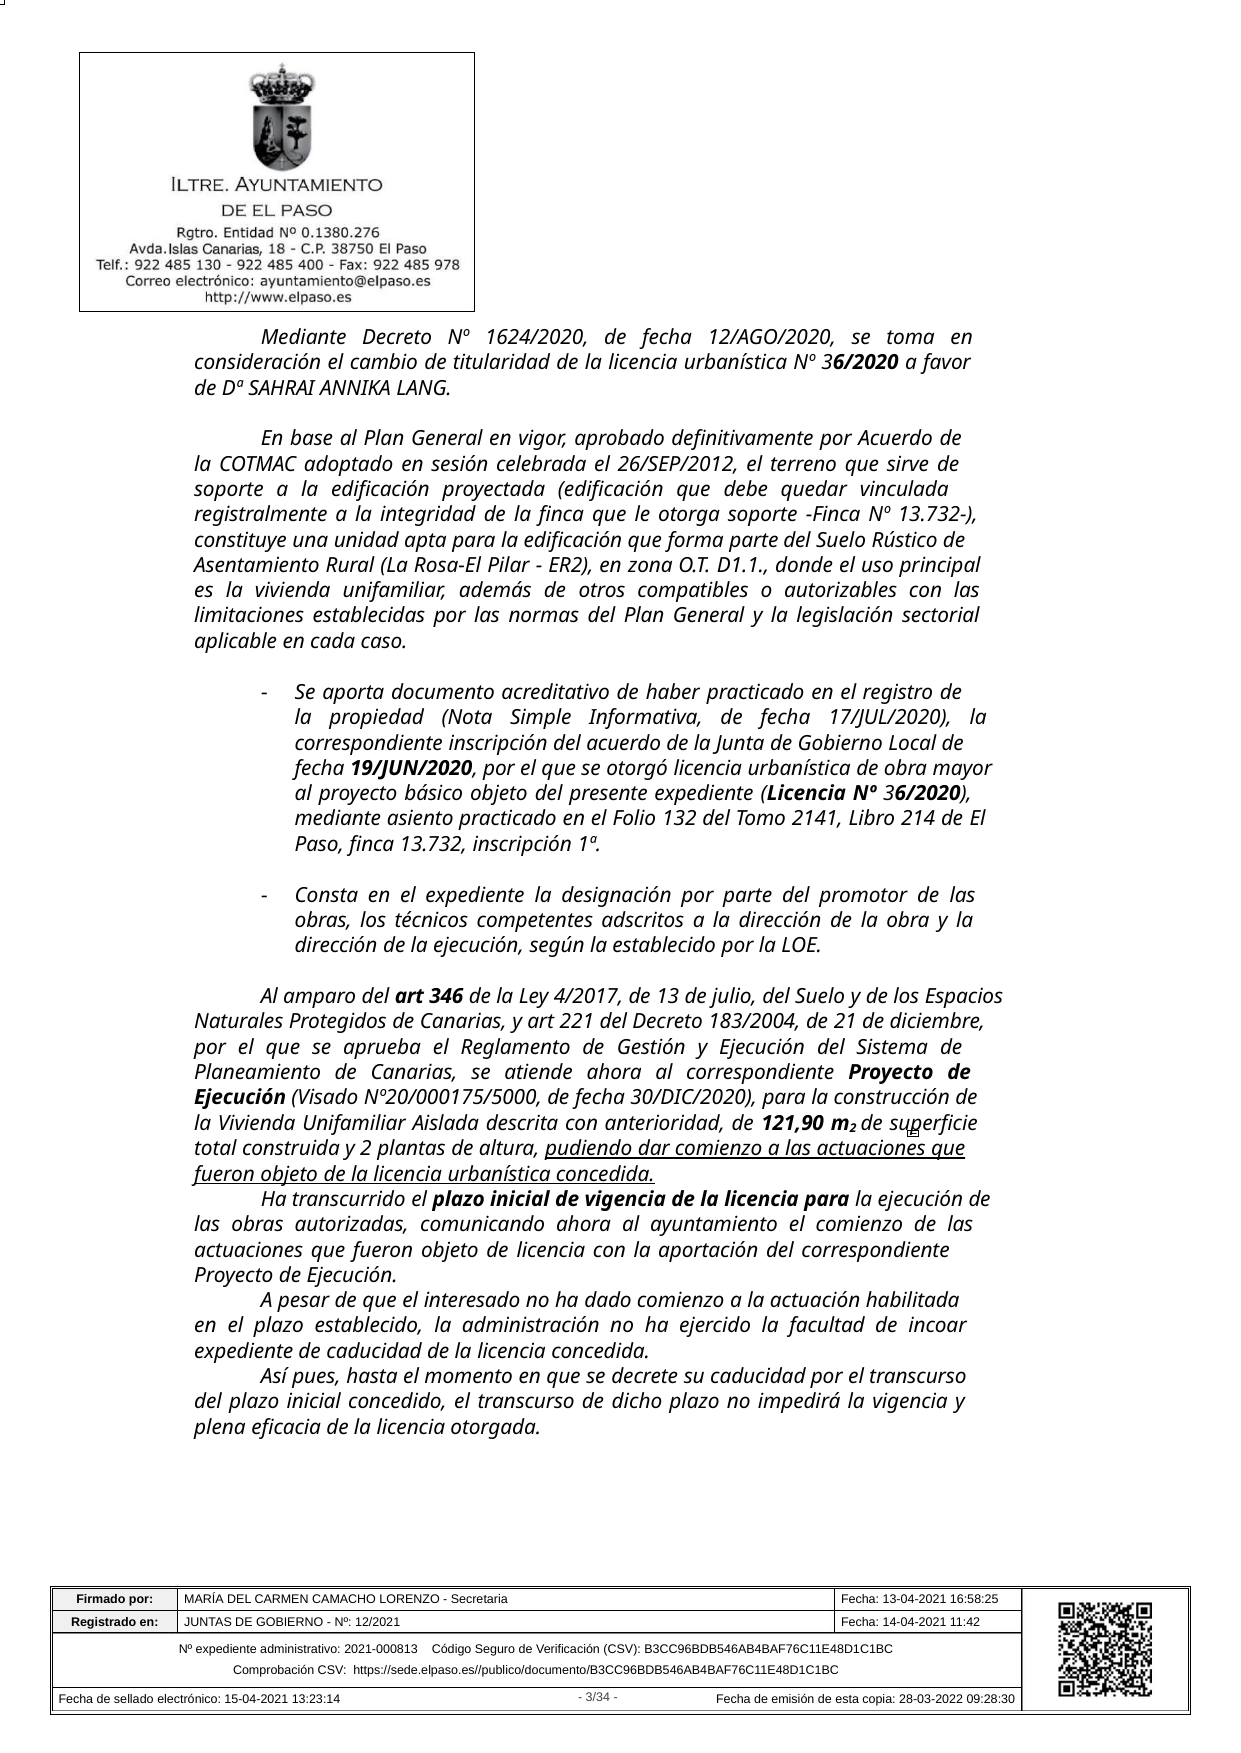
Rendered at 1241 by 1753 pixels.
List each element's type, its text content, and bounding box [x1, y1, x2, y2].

text Planeamiento de Canarias, se atiende ahora al correspondiente Proyecto de [194, 1059, 1072, 1084]
text Fecha: 14-04-2021 11:42 [841, 1615, 1022, 1629]
text Fecha de sellado electrónico: 15-04-2021 13:23:14 [58, 1692, 365, 1706]
text MARÍA DEL CARMEN CAMACHO LORENZO - Secretaria [184, 1593, 533, 1607]
text es la vivienda unifamiliar, además de otros compatibles o autorizables con las [194, 578, 1072, 603]
text obras, los técnicos competentes adscritos a la dirección de la obra y la [294, 908, 1072, 932]
text consideración el cambio de titularidad de la licencia urbanística Nº 36/2020 a favor [194, 349, 1072, 375]
text correspondiente inscripción del acuerdo de la Junta de Gobierno Local de [294, 730, 1072, 755]
text soporte a la edificación proyectada (edificación que debe quedar vinculada [194, 477, 1072, 501]
picture [80, 53, 474, 311]
text dirección de la ejecución, según la establecido por la LOE. [294, 933, 1072, 958]
text Mediante Decreto Nº 1624/2020, de fecha 12/AGO/2020, se toma en [261, 325, 1072, 349]
text - 3/34 - [578, 1691, 636, 1705]
text actuaciones que fueron objeto de licencia con la aportación del correspondiente [194, 1237, 1072, 1262]
text Se aporta documento acreditativo de haber practicado en el registro de [294, 679, 1072, 704]
text al proyecto básico objeto del presente expediente (Licencia Nº 36/2020), [294, 780, 1072, 806]
text limitaciones establecidas por las normas del Plan General y la legislación sectorial [194, 603, 1072, 628]
text JUNTAS DE GOBIERNO - Nº: 12/2021 [184, 1615, 533, 1629]
text constituye una unidad apta para la edificación que forma parte del Suelo Rústico de [194, 527, 1072, 552]
text total construida y 2 plantas de altura, pudiendo dar comienzo a las actuaciones que [194, 1136, 1072, 1160]
text fueron objeto de la licencia urbanística concedida. [194, 1161, 1072, 1186]
text En base al Plan General en vigor, aprobado definitivamente por Acuerdo de [261, 426, 1072, 451]
text en el plazo establecido, la administración no ha ejercido la facultad de incoar [194, 1313, 1072, 1338]
text Asentamiento Rural (La Rosa-El Pilar - ER2), en zona O.T. D1.1., donde el uso principal [194, 553, 1072, 577]
text Paso, finca 13.732, inscripción 1ª. [294, 832, 1072, 856]
text A pesar de que el interesado no ha dado comienzo a la actuación habilitada [261, 1288, 1072, 1313]
text - [261, 681, 292, 704]
text expediente de caducidad de la licencia concedida. [194, 1338, 1072, 1363]
text la COTMAC adoptado en sesión celebrada el 26/SEP/2012, el terreno que sirve de [194, 451, 1072, 476]
text la propiedad (Nota Simple Informativa, de fecha 17/JUL/2020), la [294, 705, 1072, 730]
text por el que se aprueba el Reglamento de Gestión y Ejecución del Sistema de [194, 1034, 1072, 1059]
text Naturales Protegidos de Canarias, y art 221 del Decreto 183/2004, de 21 de diciembre, [194, 1009, 1072, 1034]
text aplicable en cada caso. [194, 628, 1072, 653]
text Comprobación CSV: https://sede.elpaso.es//publico/documento/B3CC96BDB546AB4BAF76C11E48D1C1BC [233, 1663, 920, 1677]
text mediante asiento practicado en el Folio 132 del Tomo 2141, Libro 214 de El [294, 806, 1072, 831]
text - [261, 884, 292, 907]
text las obras autorizadas, comunicando ahora al ayuntamiento el comienzo de las [194, 1212, 1072, 1236]
text Fecha de emisión de esta copia: 28-03-2022 09:28:30 [716, 1692, 1040, 1706]
text Ejecución (Visado Nº20/000175/5000, de fecha 30/DIC/2020), para la construcción de [194, 1084, 1072, 1110]
text Firmado por: [76, 1593, 172, 1607]
text Fecha: 13-04-2021 16:58:25 [841, 1593, 1022, 1607]
text Ha transcurrido el plazo inicial de vigencia de la licencia para la ejecución de [261, 1186, 1072, 1211]
text Consta en el expediente la designación por parte del promotor de las [294, 882, 1072, 907]
text fecha 19/JUN/2020, por el que se otorgó licencia urbanística de obra mayor [294, 755, 1072, 780]
text de Dª SAHRAI ANNIKA LANG. [194, 376, 1072, 400]
picture [51, 1587, 1190, 1714]
text Registrado en: [71, 1615, 177, 1629]
text la Vivienda Unifamiliar Aislada descrita con anterioridad, de 121,90 m2 de superficie [194, 1110, 1072, 1135]
text Nº expediente administrativo: 2021-000813 Código Seguro de Verificación (CSV): B3CC96BDB546AB4BAF76C11E48D1C1BC [178, 1642, 920, 1656]
text Proyecto de Ejecución. [194, 1262, 1072, 1287]
text registralmente a la integridad de la finca que le otorga soporte -Finca Nº 13.732-), [194, 502, 1072, 527]
text Así pues, hasta el momento en que se decrete su caducidad por el transcurso [261, 1364, 1072, 1388]
text del plazo inicial concedido, el transcurso de dicho plazo no impedirá la vigencia y [194, 1389, 1072, 1414]
text plena eficacia de la licencia otorgada. [194, 1414, 1072, 1439]
text Al amparo del art 346 de la Ley 4/2017, de 13 de julio, del Suelo y de los Espacios [261, 983, 1072, 1008]
